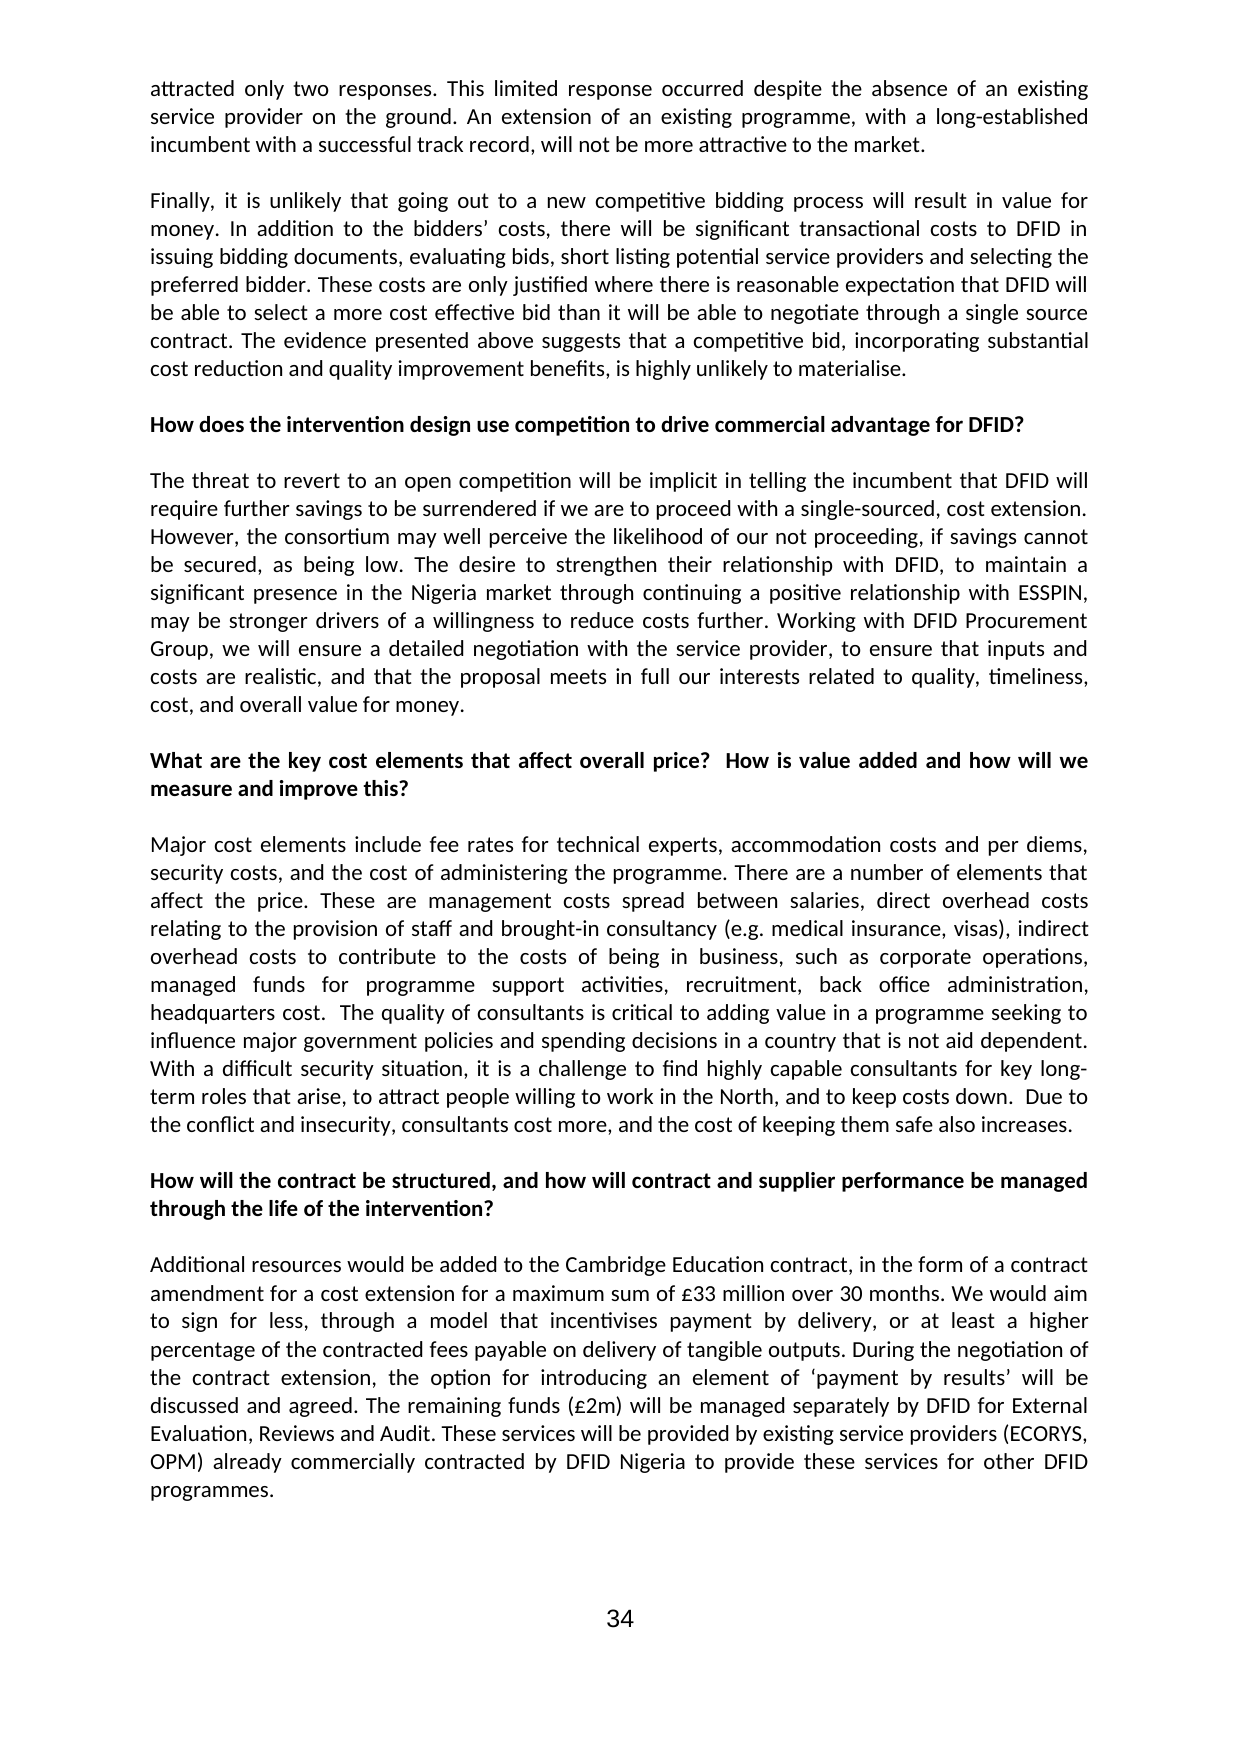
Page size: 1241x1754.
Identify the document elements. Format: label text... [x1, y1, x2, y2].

text Finally, it is unlikely that going out to a new competitive bidding process will result in value for money. In addition to the bidders’ costs, there will be significant transactional costs to DFID in issuing bidding documents, evaluating bids, short listing potential service providers and selecting the preferred bidder. These costs are only justified where there is reasonable expectation that DFID will be able to select a more cost effective bid than it will be able to negotiate through a single source contract. The evidence presented above suggests that a competitive bid, incorporating substantial cost reduction and quality improvement benefits, is highly unlikely to materialise. [150, 186, 1090, 382]
text Major cost elements include fee rates for technical experts, accommodation costs and per diems, security costs, and the cost of administering the programme. There are a number of elements that affect the price. These are management costs spread between salaries, direct overhead costs relating to the provision of staff and brought-in consultancy (e.g. medical insurance, visas), indirect overhead costs to contribute to the costs of being in business, such as corporate operations, managed funds for programme support activities, recruitment, back office administration, headquarters cost. The quality of consultants is critical to adding value in a programme seeking to influence major government policies and spending decisions in a country that is not aid dependent. With a difficult security situation, it is a challenge to find highly capable consultants for key long-term roles that arise, to attract people willing to work in the North, and to keep costs down. Due to the conflict and insecurity, consultants cost more, and the cost of keeping them safe also increases. [150, 830, 1090, 1138]
text Additional resources would be added to the Cambridge Education contract, in the form of a contract amendment for a cost extension for a maximum sum of £33 million over 30 months. We would aim to sign for less, through a model that incentivises payment by delivery, or at least a higher percentage of the contracted fees payable on delivery of tangible outputs. During the negotiation of the contract extension, the option for introducing an element of ‘payment by results’ will be discussed and agreed. The remaining funds (£2m) will be managed separately by DFID for External Evaluation, Reviews and Audit. These services will be provided by existing service providers (ECORYS, OPM) already commercially contracted by DFID Nigeria to provide these services for other DFID programmes. [150, 1251, 1090, 1503]
text How does the intervention design use competition to drive commercial advantage for DFID? [150, 410, 1090, 438]
text attracted only two responses. This limited response occurred despite the absence of an existing service provider on the ground. An extension of an existing programme, with a long-established incumbent with a successful track record, will not be more attractive to the market. [150, 74, 1090, 158]
text The threat to revert to an open competition will be implicit in telling the incumbent that DFID will require further savings to be surrendered if we are to proceed with a single-sourced, cost extension. However, the consortium may well perceive the likelihood of our not proceeding, if savings cannot be secured, as being low. The desire to strengthen their relationship with DFID, to maintain a significant presence in the Nigeria market through continuing a positive relationship with ESSPIN, may be stronger drivers of a willingness to reduce costs further. Working with DFID Procurement Group, we will ensure a detailed negotiation with the service provider, to ensure that inputs and costs are realistic, and that the proposal meets in full our interests related to quality, timeliness, cost, and overall value for money. [150, 466, 1090, 718]
text How will the contract be structured, and how will contract and supplier performance be managed through the life of the intervention? [150, 1167, 1090, 1223]
text What are the key cost elements that affect overall price? How is value added and how will we measure and improve this? [150, 746, 1090, 802]
